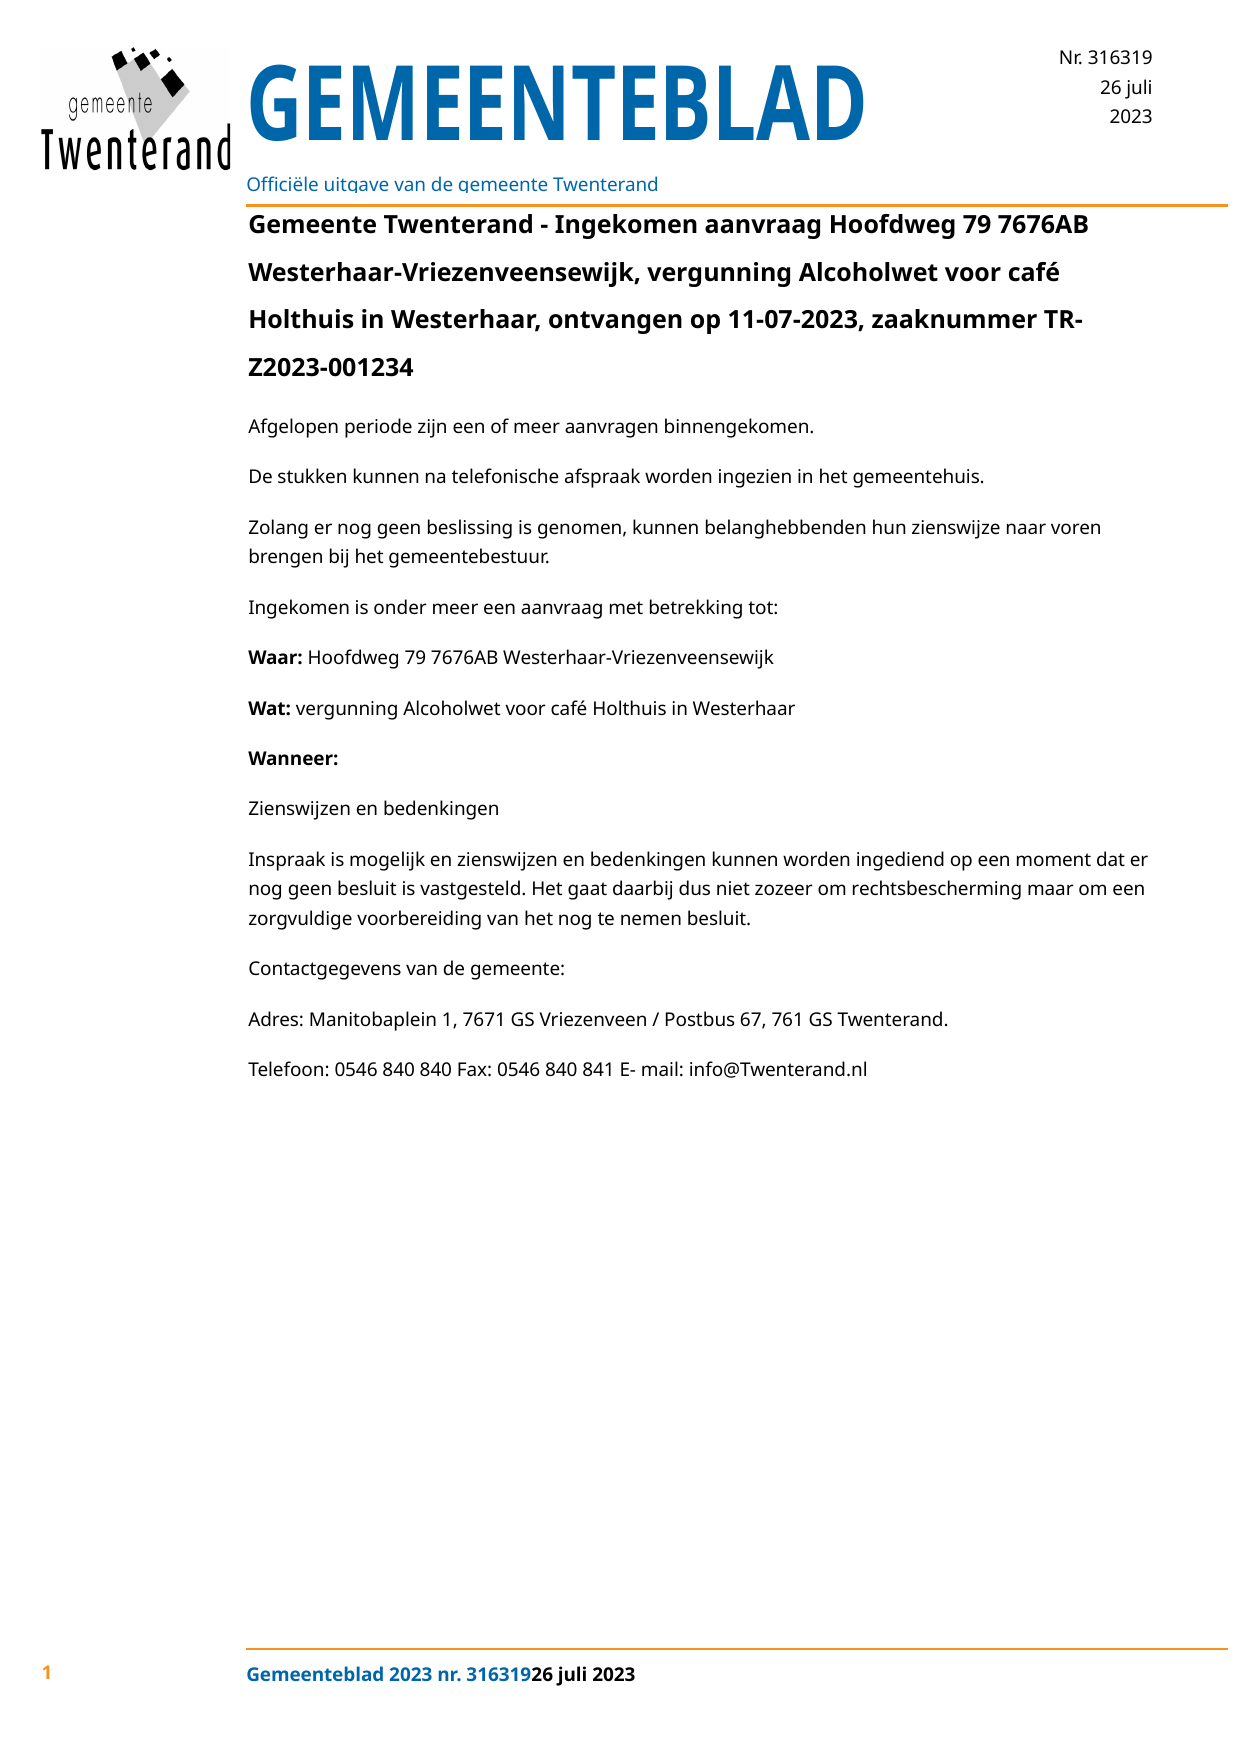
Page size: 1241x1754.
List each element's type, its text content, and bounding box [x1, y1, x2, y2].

text Afgelopen periode zijn een of meer aanvragen binnengekomen. [248, 413, 1152, 439]
text Zolang er nog geen beslissing is genomen, kunnen belanghebbenden hun zienswijze naar voren brengen bij het gemeentebestuur. [248, 514, 1152, 569]
text De stukken kunnen na telefonische afspraak worden ingezien in het gemeentehuis. [248, 463, 1152, 489]
text Contactgegevens van de gemeente: [248, 956, 1152, 981]
text Inspraak is mogelijk en zienswijzen en bedenkingen kunnen worden ingediend op een moment dat er nog geen besluit is vastgesteld. Het gaat daarbij dus niet zozeer om rechtsbescherming maar om een zorgvuldige voorbereiding van het nog te nemen besluit. [248, 846, 1152, 931]
text Waar: Hoofdweg 79 7676AB Westerhaar-Vriezenveensewijk [248, 644, 1152, 670]
text Adres: Manitobaplein 1, 7671 GS Vriezenveen / Postbus 67, 761 GS Twenterand. [248, 1006, 1152, 1032]
text Wat: vergunning Alcoholwet voor café Holthuis in Westerhaar [248, 695, 1152, 721]
picture [41, 47, 231, 172]
text Gemeente Twenterand - Ingekomen aanvraag Hoofdweg 79 7676AB Westerhaar-Vriezenveensewijk, vergunning Alcoholwet voor café Holthuis in Westerhaar, ontvangen op 11-07-2023, zaaknummer TR-Z2023-001234 [248, 207, 1152, 384]
text Telefoon: 0546 840 840 Fax: 0546 840 841 E- mail: info@Twenterand.nl [248, 1056, 1152, 1082]
text Wanneer: [248, 745, 1152, 771]
text Ingekomen is onder meer een aanvraag met betrekking tot: [248, 594, 1152, 620]
text Zienswijzen en bedenkingen [248, 796, 1152, 821]
